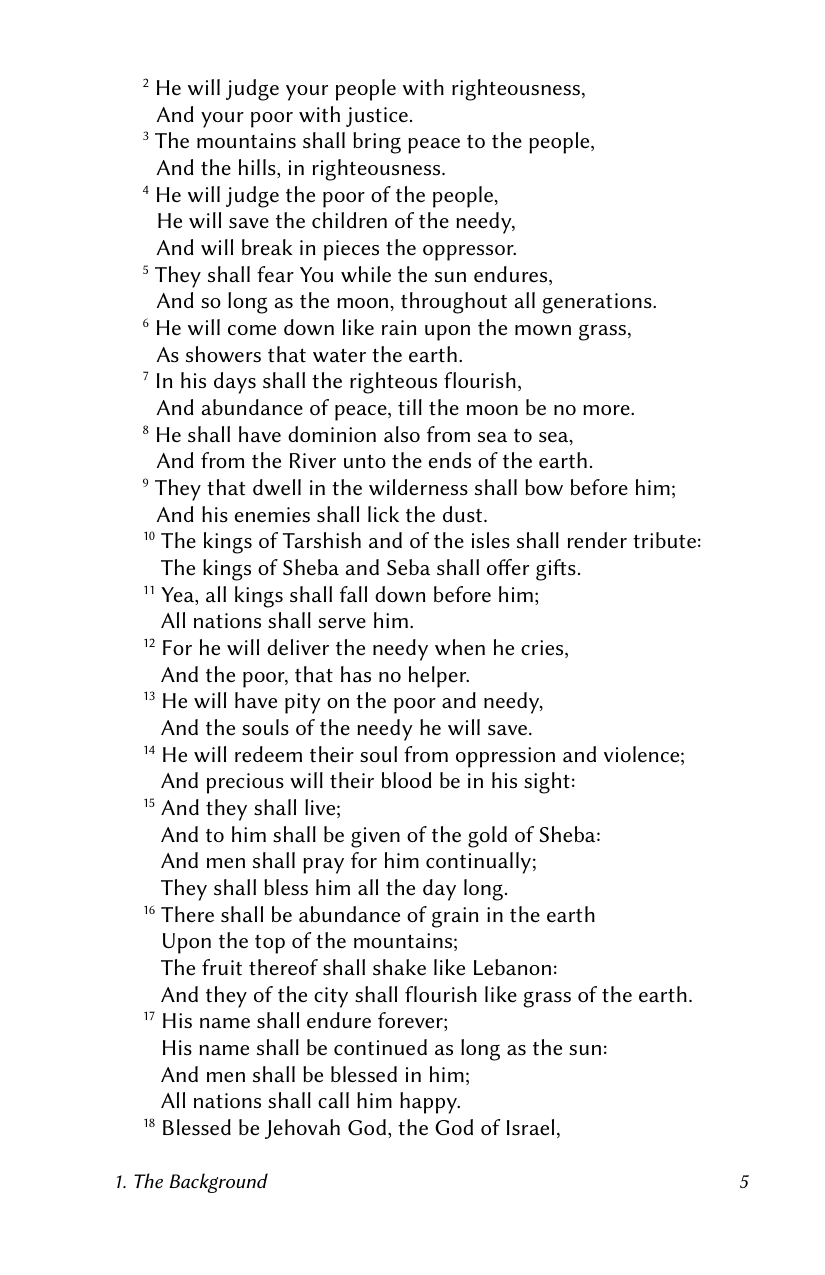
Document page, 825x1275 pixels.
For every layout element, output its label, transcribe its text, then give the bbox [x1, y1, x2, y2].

text The kings of Sheba and Seba shall offer gifts. [142, 555, 720, 581]
text And the souls of the needy he will save. [142, 715, 720, 741]
text 6 He will come down like rain upon the mown grass, [142, 315, 720, 341]
text 10 The kings of Tarshish and of the isles shall render tribute: [142, 528, 720, 554]
text They shall bless him all the day long. [142, 875, 720, 901]
text And abundance of peace, till the moon be no more. [142, 395, 720, 421]
text 11 Yea, all kings shall fall down before him; [142, 582, 720, 608]
text And to him shall be given of the gold of Sheba: [142, 822, 720, 848]
text And your poor with justice. [142, 102, 720, 128]
text 9 They that dwell in the wilderness shall bow before him; [142, 475, 720, 501]
text And precious will their blood be in his sight: [142, 768, 720, 794]
text 3 The mountains shall bring peace to the people, [142, 128, 720, 154]
text 8 He shall have dominion also from sea to sea, [142, 422, 720, 448]
text And the hills, in righteousness. [142, 155, 720, 181]
text 2 He will judge your people with righteousness, [142, 75, 720, 101]
text 7 In his days shall the righteous flourish, [142, 368, 720, 394]
text 4 He will judge the poor of the people, [142, 182, 720, 208]
text And so long as the moon, throughout all generations. [142, 288, 720, 314]
text 14 He will redeem their soul from oppression and violence; [142, 742, 720, 768]
text 12 For he will deliver the needy when he cries, [142, 635, 720, 661]
text 5 They shall fear You while the sun endures, [142, 262, 720, 288]
text And from the River unto the ends of the earth. [142, 448, 720, 474]
text 13 He will have pity on the poor and needy, [142, 688, 720, 714]
text The fruit thereof shall shake like Lebanon: [142, 955, 720, 981]
text 15 And they shall live; [142, 795, 720, 821]
text Upon the top of the mountains; [142, 928, 720, 954]
text And the poor, that has no helper. [142, 662, 720, 688]
text And they of the city shall flourish like grass of the earth. [142, 982, 720, 1008]
text 17 His name shall endure forever; [142, 1008, 720, 1034]
text And his enemies shall lick the dust. [142, 502, 720, 528]
text And men shall pray for him continually; [142, 848, 720, 874]
text All nations shall serve him. [142, 608, 720, 634]
text And will break in pieces the oppressor. [142, 235, 720, 261]
text 16 There shall be abundance of grain in the earth [142, 902, 720, 928]
text As showers that water the earth. [142, 342, 720, 368]
text His name shall be continued as long as the sun: [142, 1035, 720, 1061]
text He will save the children of the needy, [142, 208, 720, 234]
text 18 Blessed be Jehovah God, the God of Israel, [142, 1115, 720, 1141]
text And men shall be blessed in him; [142, 1062, 720, 1088]
text All nations shall call him happy. [142, 1088, 720, 1114]
